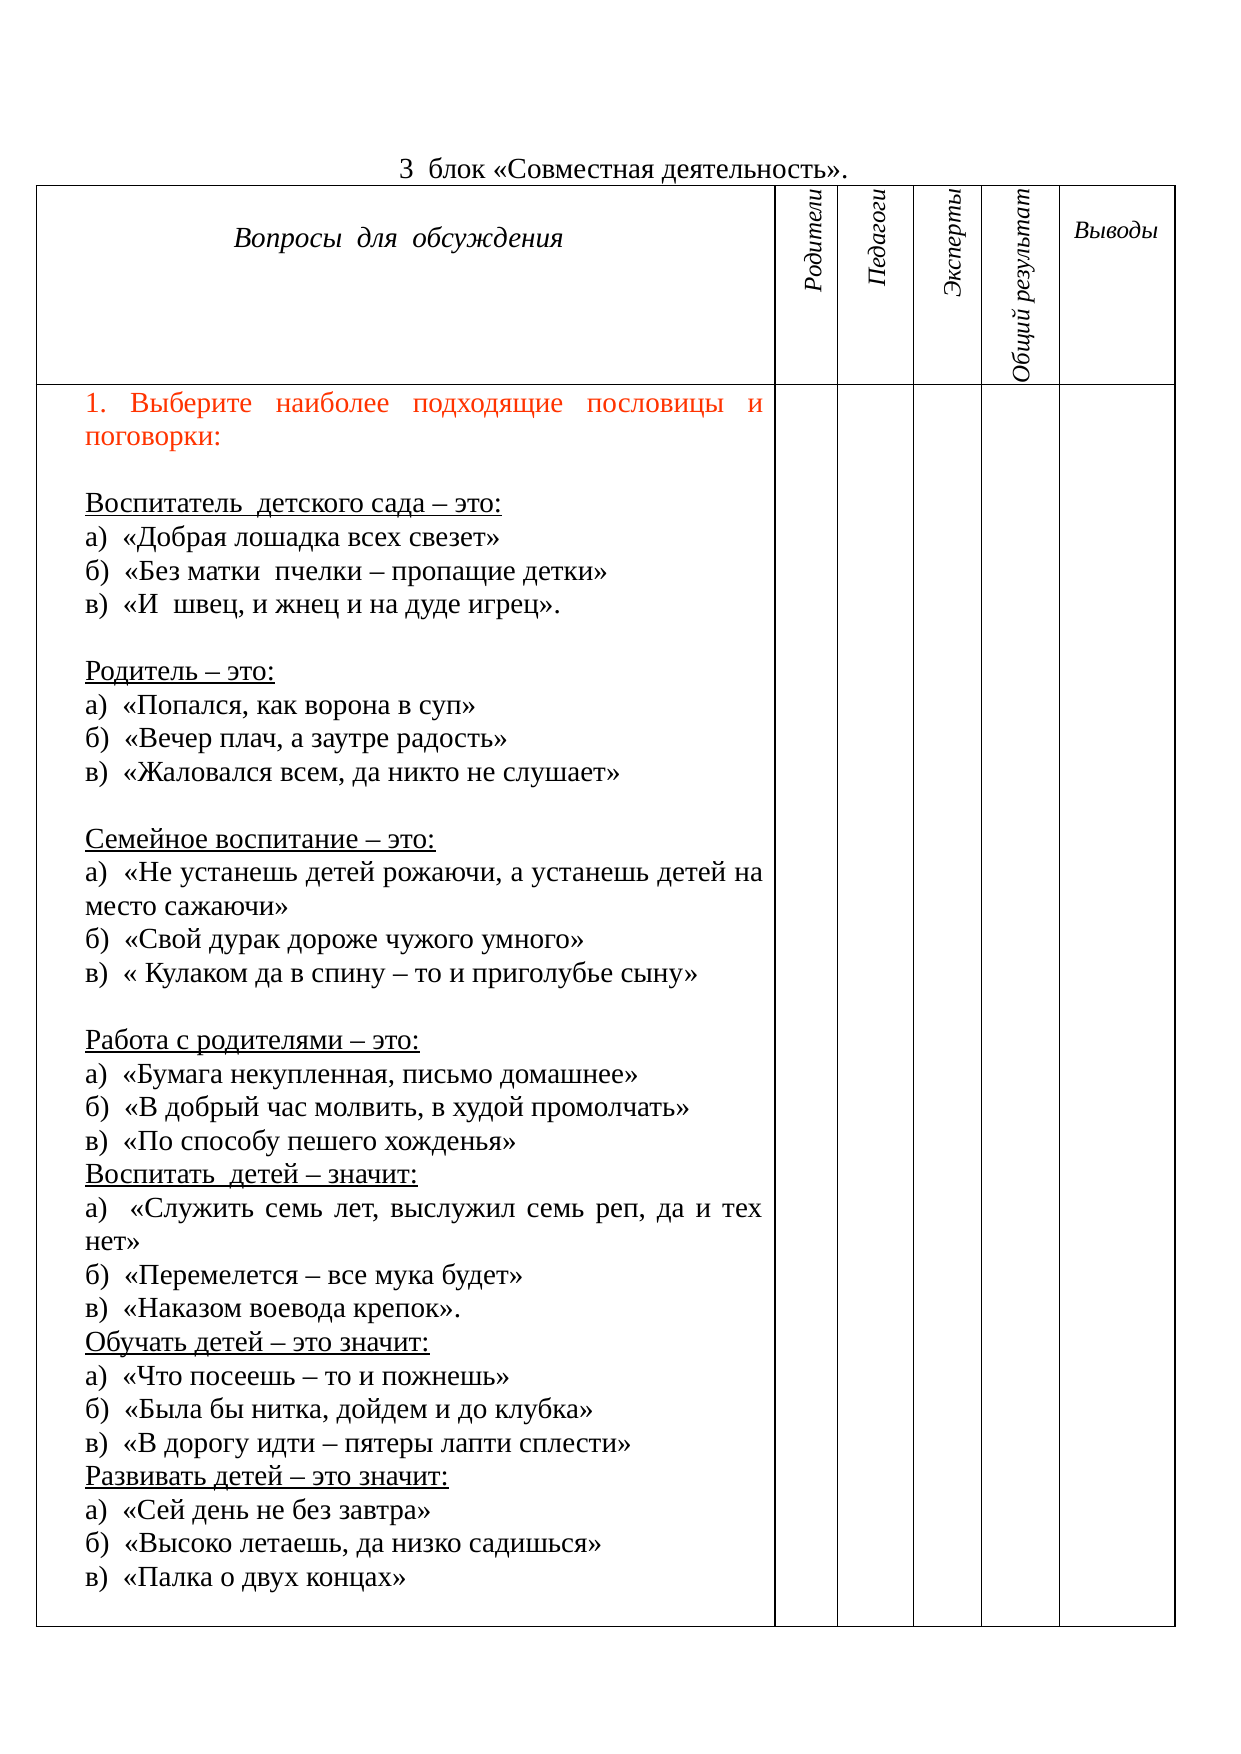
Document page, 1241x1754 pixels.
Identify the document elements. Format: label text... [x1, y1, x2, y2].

table_cell [776, 385, 837, 1626]
table_header Эксперты [914, 186, 981, 384]
table_header Педагоги [838, 186, 913, 384]
table_cell 1. Выберите наиболее подходящие пословицы и поговорки: Воспитатель детского сада – это: а) «Добрая лошадка всех свезет» б) «Без матки пчелки – пропащие детки» в) «И швец, и жнец и на дуде игрец». Родитель – это: а) «Попался, как ворона в суп» б) «Вечер плач, а заутре радость» в) «Жаловался всем, да никто не слушает» Семейное воспитание – это: а) «Не устанешь детей рожаючи, а устанешь детей на место сажаючи» б) «Свой дурак дороже чужого умного» в) « Кулаком да в спину – то и приголубье сыну» Работа с родителями – это: а) «Бумага некупленная, письмо домашнее» б) «В добрый час молвить, в худой промолчать» в) «По способу пешего хожденья» Воспитать детей – значит: а) «Служить семь лет, выслужил семь реп, да и тех нет» б) «Перемелется – все мука будет» в) «Наказом воевода крепок». Обучать детей – это значит: а) «Что посеешь – то и пожнешь» б) «Была бы нитка, дойдем и до клубка» в) «В дорогу идти – пятеры лапти сплести» Развивать детей – это значит: а) «Сей день не без завтра» б) «Высоко летаешь, да низко садишься» в) «Палка о двух концах» Определите согласие или несогласие со следующими утверждениями о развитии способностей: а) Все дети рождаются способными, неспособных детей нет, - неспособными они становятся в результате неправильного воспитания. б) Воспитание не всесильно, все зависит от природных задатков детей. в) Воспитание всесильно, модно воспитать любого ребенка, всемерно развивать его способности, все зависит от воспитателей. г) Развитие способностей детей нужно начинать как можно раньше, еще во внутриутробном состоянии. д) Для развития способностей полезна лишь та деятельность, которая вызывает у ребенка приятные эмоции, чувство удовольствия. е) Необходимо по возможности раньше распознать задатки ребенка к тем или иным способностям. ж) Программу занятий нужно составлять для каждого ребенка индивидуальную. [37, 385, 774, 1626]
table_header Родители [776, 186, 837, 384]
table_header Вопросы для обсуждения [37, 186, 774, 384]
table_header Общий результат [982, 186, 1059, 384]
table_cell [914, 385, 981, 1626]
table_cell [1060, 385, 1174, 1626]
table_header Выводы [1060, 186, 1174, 384]
table_cell [982, 385, 1059, 1626]
table_cell [838, 385, 913, 1626]
text 3 блок «Совместная деятельность». [118, 152, 1122, 185]
